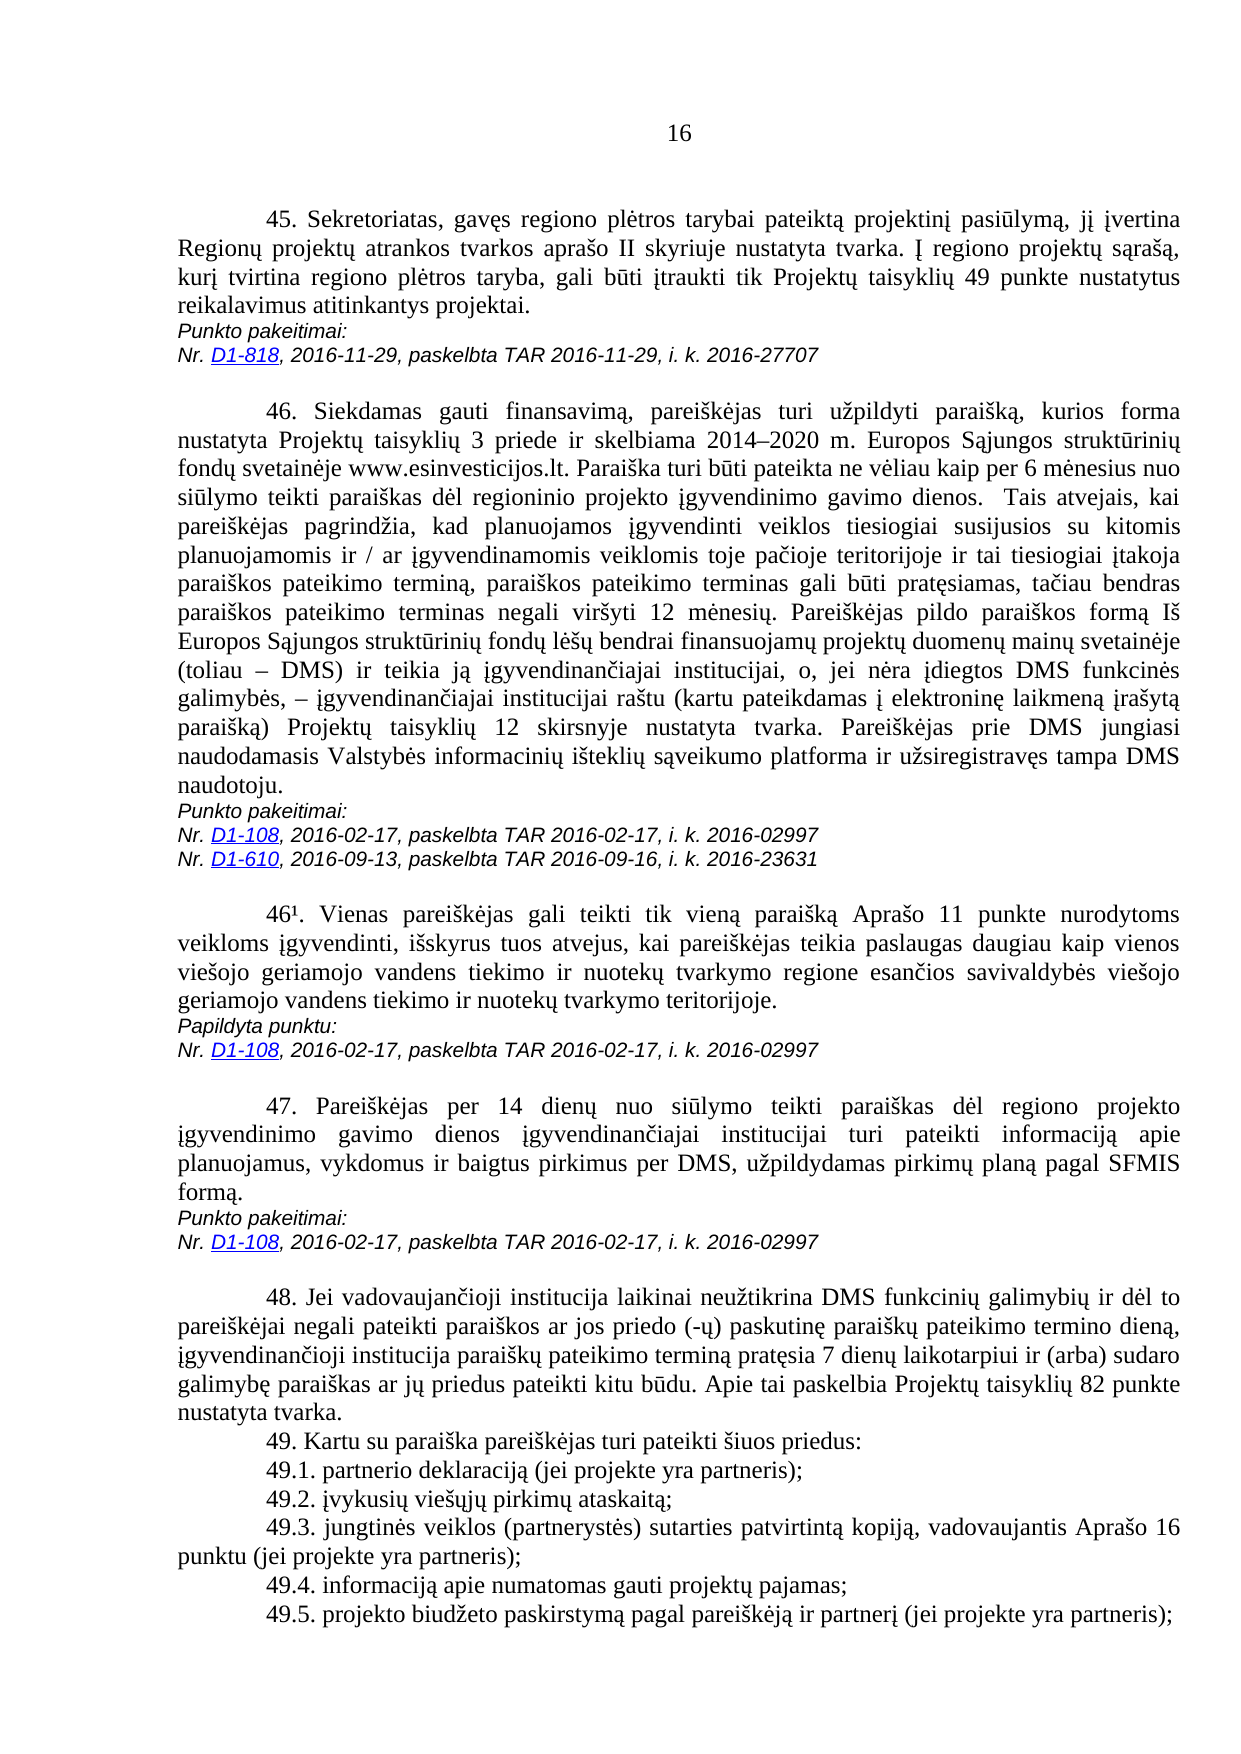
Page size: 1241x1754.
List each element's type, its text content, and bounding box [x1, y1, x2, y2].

text 49.1. partnerio deklaraciją (jei projekte yra partneris); [177, 1455, 1181, 1484]
text Nr. D1-108, 2016-02-17, paskelbta TAR 2016-02-17, i. k. 2016-02997 [177, 1038, 1181, 1062]
text Nr. D1-610, 2016-09-13, paskelbta TAR 2016-09-16, i. k. 2016-23631 [177, 846, 1181, 870]
text Punkto pakeitimai: [177, 1206, 1181, 1230]
text 46. Siekdamas gauti finansavimą, pareiškėjas turi užpildyti paraišką, kurios forma nustatyta Projektų taisyklių 3 priede ir skelbiama 2014–2020 m. Europos Sąjungos struktūrinių fondų svetainėje www.esinvesticijos.lt. Paraiška turi būti pateikta ne vėliau kaip per 6 mėnesius nuo siūlymo teikti paraiškas dėl regioninio projekto įgyvendinimo gavimo dienos. Tais atvejais, kai pareiškėjas pagrindžia, kad planuojamos įgyvendinti veiklos tiesiogiai susijusios su kitomis planuojamomis ir / ar įgyvendinamomis veiklomis toje pačioje teritorijoje ir tai tiesiogiai įtakoja paraiškos pateikimo terminą, paraiškos pateikimo terminas gali būti pratęsiamas, tačiau bendras paraiškos pateikimo terminas negali viršyti 12 mėnesių. Pareiškėjas pildo paraiškos formą Iš Europos Sąjungos struktūrinių fondų lėšų bendrai finansuojamų projektų duomenų mainų svetainėje (toliau – DMS) ir teikia ją įgyvendinančiajai institucijai, o, jei nėra įdiegtos DMS funkcinės galimybės, – įgyvendinančiajai institucijai raštu (kartu pateikdamas į elektroninę laikmeną įrašytą paraišką) Projektų taisyklių 12 skirsnyje nustatyta tvarka. Pareiškėjas prie DMS jungiasi naudodamasis Valstybės informacinių išteklių sąveikumo platforma ir užsiregistravęs tampa DMS naudotoju. [177, 396, 1181, 798]
text Papildyta punktu: [177, 1014, 1181, 1038]
text Nr. D1-108, 2016-02-17, paskelbta TAR 2016-02-17, i. k. 2016-02997 [177, 822, 1181, 846]
text 46¹. Vienas pareiškėjas gali teikti tik vieną paraišką Aprašo 11 punkte nurodytoms veikloms įgyvendinti, išskyrus tuos atvejus, kai pareiškėjas teikia paslaugas daugiau kaip vienos viešojo geriamojo vandens tiekimo ir nuotekų tvarkymo regione esančios savivaldybės viešojo geriamojo vandens tiekimo ir nuotekų tvarkymo teritorijoje. [177, 899, 1181, 1014]
text 49. Kartu su paraiška pareiškėjas turi pateikti šiuos priedus: [177, 1426, 1181, 1455]
text Punkto pakeitimai: [177, 798, 1181, 822]
text Punkto pakeitimai: [177, 319, 1181, 343]
text 49.2. įvykusių viešųjų pirkimų ataskaitą; [177, 1484, 1181, 1512]
text 47. Pareiškėjas per 14 dienų nuo siūlymo teikti paraiškas dėl regiono projekto įgyvendinimo gavimo dienos įgyvendinančiajai institucijai turi pateikti informaciją apie planuojamus, vykdomus ir baigtus pirkimus per DMS, užpildydamas pirkimų planą pagal SFMIS formą. [177, 1091, 1181, 1206]
text Nr. D1-108, 2016-02-17, paskelbta TAR 2016-02-17, i. k. 2016-02997 [177, 1230, 1181, 1254]
text 49.3. jungtinės veiklos (partnerystės) sutarties patvirtintą kopiją, vadovaujantis Aprašo 16 punktu (jei projekte yra partneris); [177, 1512, 1181, 1570]
text 48. Jei vadovaujančioji institucija laikinai neužtikrina DMS funkcinių galimybių ir dėl to pareiškėjai negali pateikti paraiškos ar jos priedo (-ų) paskutinę paraiškų pateikimo termino dieną, įgyvendinančioji institucija paraiškų pateikimo terminą pratęsia 7 dienų laikotarpiui ir (arba) sudaro galimybę paraiškas ar jų priedus pateikti kitu būdu. Apie tai paskelbia Projektų taisyklių 82 punkte nustatyta tvarka. [177, 1282, 1181, 1426]
text 49.5. projekto biudžeto paskirstymą pagal pareiškėją ir partnerį (jei projekte yra partneris); [177, 1599, 1181, 1627]
text 49.4. informaciją apie numatomas gauti projektų pajamas; [177, 1570, 1181, 1599]
text Nr. D1-818, 2016-11-29, paskelbta TAR 2016-11-29, i. k. 2016-27707 [177, 343, 1181, 367]
text 45. Sekretoriatas, gavęs regiono plėtros tarybai pateiktą projektinį pasiūlymą, jį įvertina Regionų projektų atrankos tvarkos aprašo II skyriuje nustatyta tvarka. Į regiono projektų sąrašą, kurį tvirtina regiono plėtros taryba, gali būti įtraukti tik Projektų taisyklių 49 punkte nustatytus reikalavimus atitinkantys projektai. [177, 204, 1181, 319]
